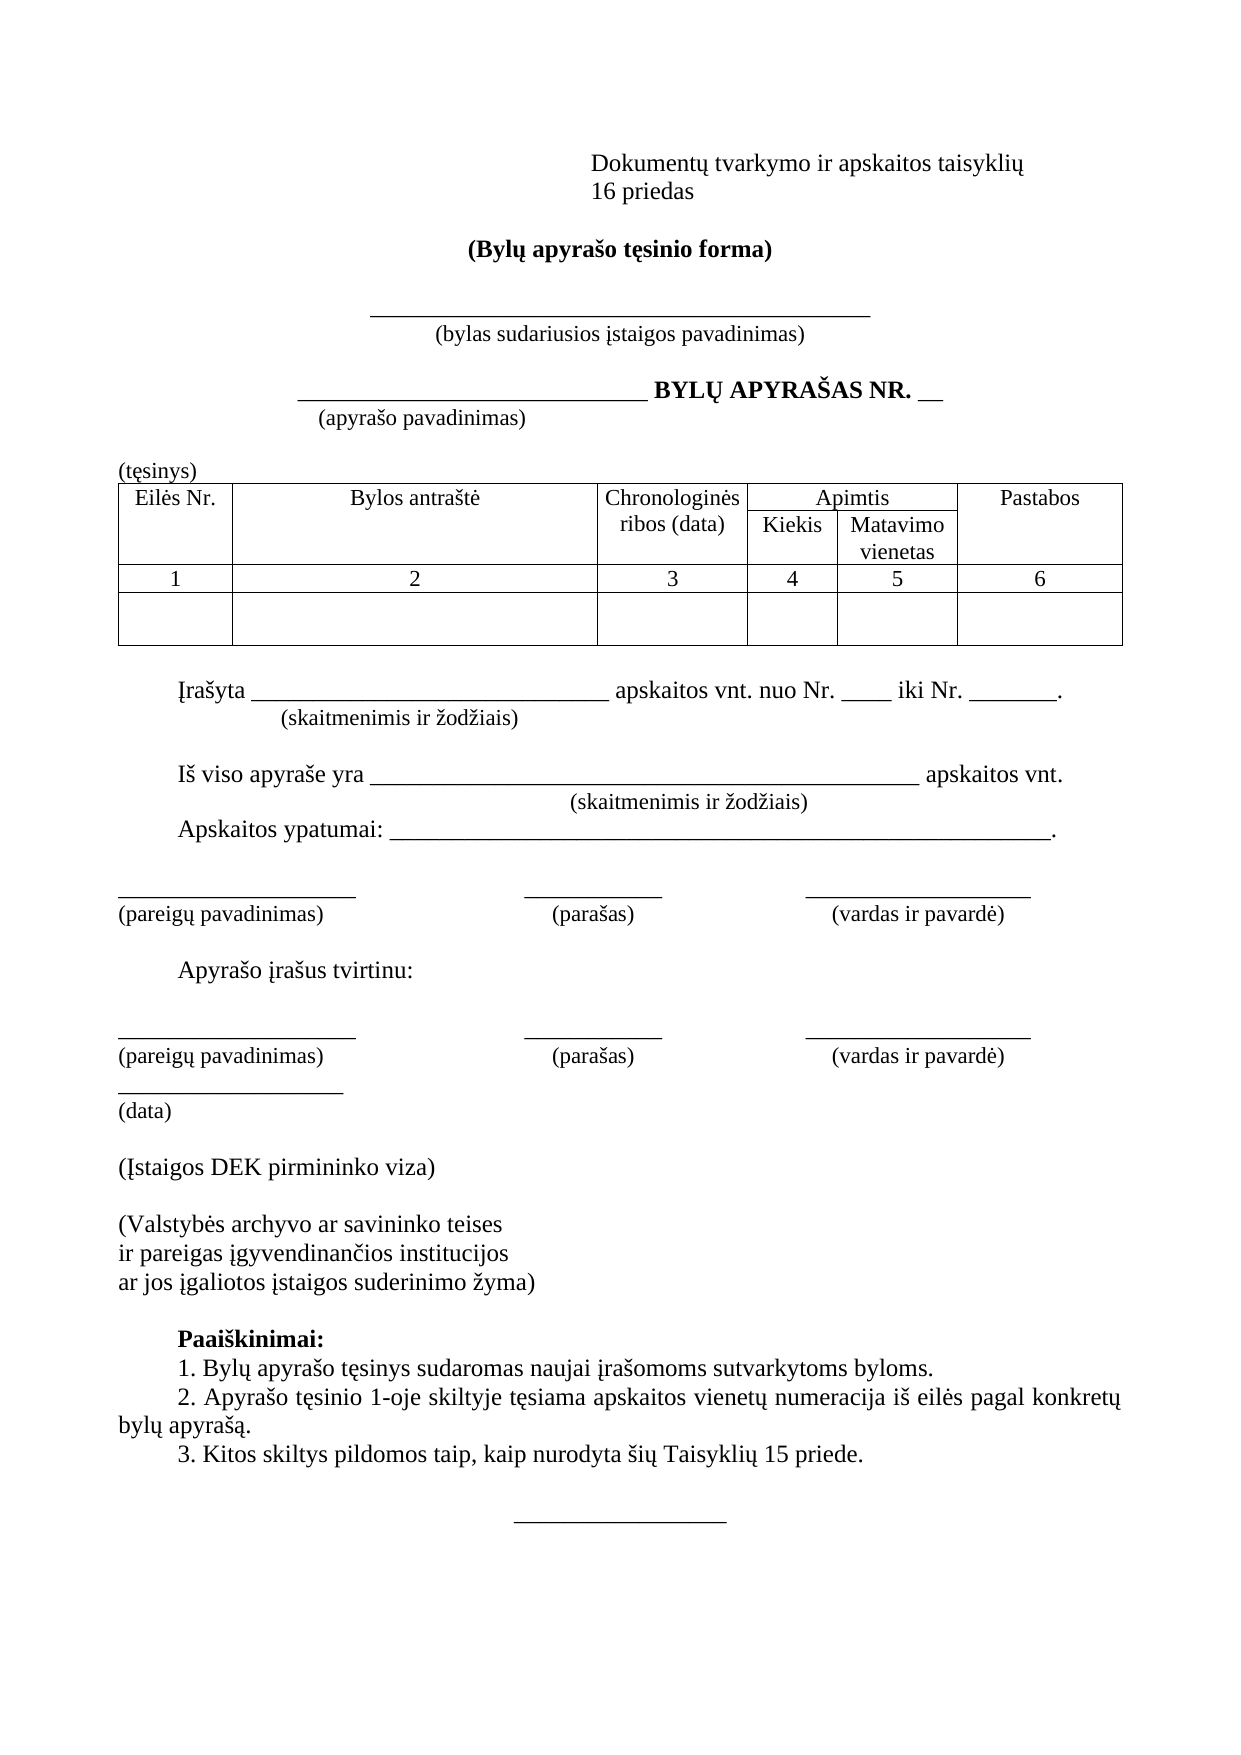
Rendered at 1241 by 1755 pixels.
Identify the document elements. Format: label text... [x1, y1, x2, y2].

text Įrašyta apskaitos vnt. nuo Nr. ____ iki Nr. _______. [118, 675, 1122, 704]
text Apyrašo įrašus tvirtinu: [118, 955, 1122, 984]
text (skaitmenimis ir žodžiais) [256, 788, 1122, 814]
table_header Chronologinės ribos (data) [598, 484, 747, 564]
text (data) [118, 1097, 1122, 1123]
table_cell Matavimo vienetas [838, 511, 957, 564]
table_cell [838, 619, 957, 645]
text Paaiškinimai: [118, 1324, 1122, 1353]
table_cell [958, 619, 1122, 645]
table_cell 6 [958, 565, 1122, 592]
text ___________________ ___________ __________________ [118, 872, 1122, 900]
text (Įstaigos DEK pirmininko viza) [118, 1152, 1122, 1181]
table_header Eilės Nr. [119, 484, 232, 564]
text (tęsinys) [118, 457, 1122, 483]
table_cell [748, 619, 837, 645]
text (pareigų pavadinimas) (parašas) (vardas ir pavardė) [118, 900, 1122, 927]
text Iš viso apyraše yra apskaitos vnt. [118, 759, 1122, 788]
table_cell [233, 593, 597, 619]
table_header Pastabos [958, 484, 1122, 564]
text (apyrašo pavadinimas) [318, 404, 1122, 430]
table_cell 5 [838, 565, 957, 592]
text (Valstybės archyvo ar savininko teises [118, 1209, 1122, 1238]
text (bylas sudariusios įstaigos pavadinimas) [118, 320, 1122, 346]
text (pareigų pavadinimas) (parašas) (vardas ir pavardė) [118, 1042, 1122, 1068]
table_cell 3 [598, 565, 747, 592]
text 16 priedas [591, 176, 1122, 205]
text ar jos įgaliotos įstaigos suderinimo žyma) [118, 1267, 1122, 1296]
table_header Bylos antraštė [233, 484, 597, 564]
text 2. Apyrašo tęsinio 1-oje skiltyje tęsiama apskaitos vienetų numeracija iš eilės pagal konkretų bylų apyrašą. [118, 1382, 1122, 1439]
text ________________________________________ [118, 291, 1122, 320]
text 3. Kitos skiltys pildomos taip, kaip nurodyta šių Taisyklių 15 priede. [118, 1439, 1122, 1468]
table_cell [233, 619, 597, 645]
text __________________ [118, 1068, 1122, 1097]
text Apskaitos ypatumai: . [118, 814, 1122, 843]
table_cell [598, 593, 747, 619]
text ir pareigas įgyvendinančios institucijos [118, 1238, 1122, 1267]
text (skaitmenimis ir žodžiais) [281, 704, 1122, 730]
text _________________ [118, 1497, 1122, 1526]
table_cell [119, 593, 232, 619]
text (Bylų apyrašo tęsinio forma) [118, 234, 1122, 263]
table_cell [119, 619, 232, 645]
table_header Apimtis [748, 484, 957, 510]
table_cell [598, 619, 747, 645]
text 1. Bylų apyrašo tęsinys sudaromas naujai įrašomoms sutvarkytoms byloms. [118, 1353, 1122, 1382]
text ___________________ ___________ __________________ [118, 1013, 1122, 1042]
table_cell [958, 593, 1122, 619]
table_cell [748, 593, 837, 619]
text Dokumentų tvarkymo ir apskaitos taisyklių [591, 148, 1122, 176]
table_cell 1 [119, 565, 232, 592]
text ____________________________ BYLŲ APYRAŠAS NR. __ [118, 375, 1122, 404]
table_cell 4 [748, 565, 837, 592]
table_cell [838, 593, 957, 619]
table_cell Kiekis [748, 511, 837, 564]
table_cell 2 [233, 565, 597, 592]
